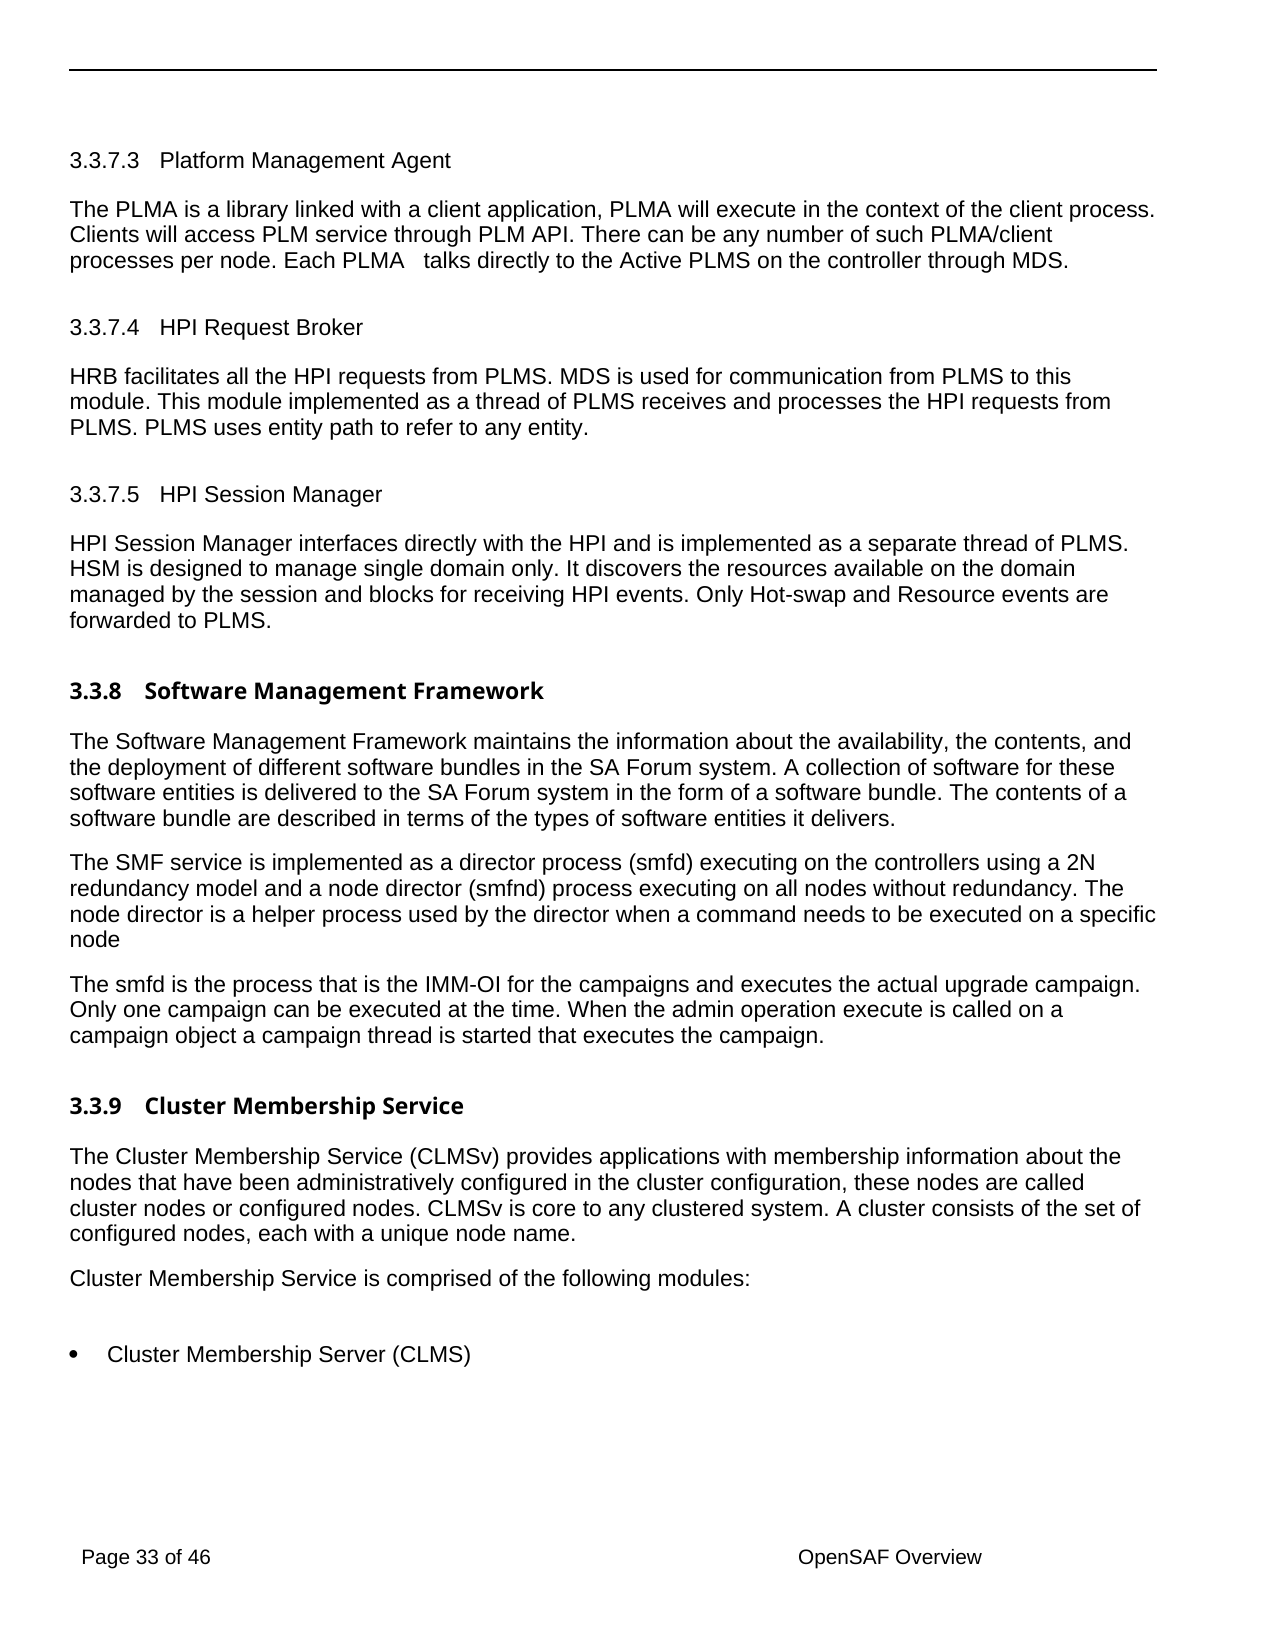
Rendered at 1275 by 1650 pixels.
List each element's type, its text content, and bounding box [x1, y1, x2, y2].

text Cluster Membership Service is comprised of the following modules: [69, 1265, 1157, 1291]
text The Software Management Framework maintains the information about the availability, the contents, and the deployment of different software bundles in the SA Forum system. A collection of software for these software entities is delivered to the SA Forum system in the form of a software bundle. The contents of a software bundle are described in terms of the types of software entities it delivers. [69, 729, 1157, 831]
subtitle Software Management Framework [69, 674, 1157, 706]
subtitle Platform Management Agent [69, 148, 1157, 173]
subtitle Cluster Membership Service [69, 1090, 1157, 1121]
subtitle HPI Session Manager [69, 482, 1157, 507]
list Cluster Membership Server (CLMS) [69, 1341, 1157, 1367]
text HPI Session Manager interfaces directly with the HPI and is implemented as a separate thread of PLMS. HSM is designed to manage single domain only. It discovers the resources available on the domain managed by the session and blocks for receiving HPI events. Only Hot-swap and Resource events are forwarded to PLMS. [69, 530, 1157, 633]
text The smfd is the process that is the IMM-OI for the campaigns and executes the actual upgrade campaign. Only one campaign can be executed at the time. When the admin operation execute is called on a campaign object a campaign thread is started that executes the campaign. [69, 971, 1157, 1048]
text The Cluster Membership Service (CLMSv) provides applications with membership information about the nodes that have been administratively configured in the cluster configuration, these nodes are called cluster nodes or configured nodes. CLMSv is core to any clustered system. A cluster consists of the set of configured nodes, each with a unique node name. [69, 1144, 1157, 1246]
subtitle HPI Request Broker [69, 315, 1157, 340]
text The PLMA is a library linked with a client application, PLMA will execute in the context of the client process. Clients will access PLM service through PLM API. There can be any number of such PLMA/client processes per node. Each PLMA talks directly to the Active PLMS on the controller through MDS. [69, 196, 1157, 273]
text HRB facilitates all the HPI requests from PLMS. MDS is used for communication from PLMS to this module. This module implemented as a thread of PLMS receives and processes the HPI requests from PLMS. PLMS uses entity path to refer to any entity. [69, 363, 1157, 440]
text The SMF service is implemented as a director process (smfd) executing on the controllers using a 2N redundancy model and a node director (smfnd) process executing on all nodes without redundancy. The node director is a helper process used by the director when a command needs to be executed on a specific node [69, 850, 1157, 952]
